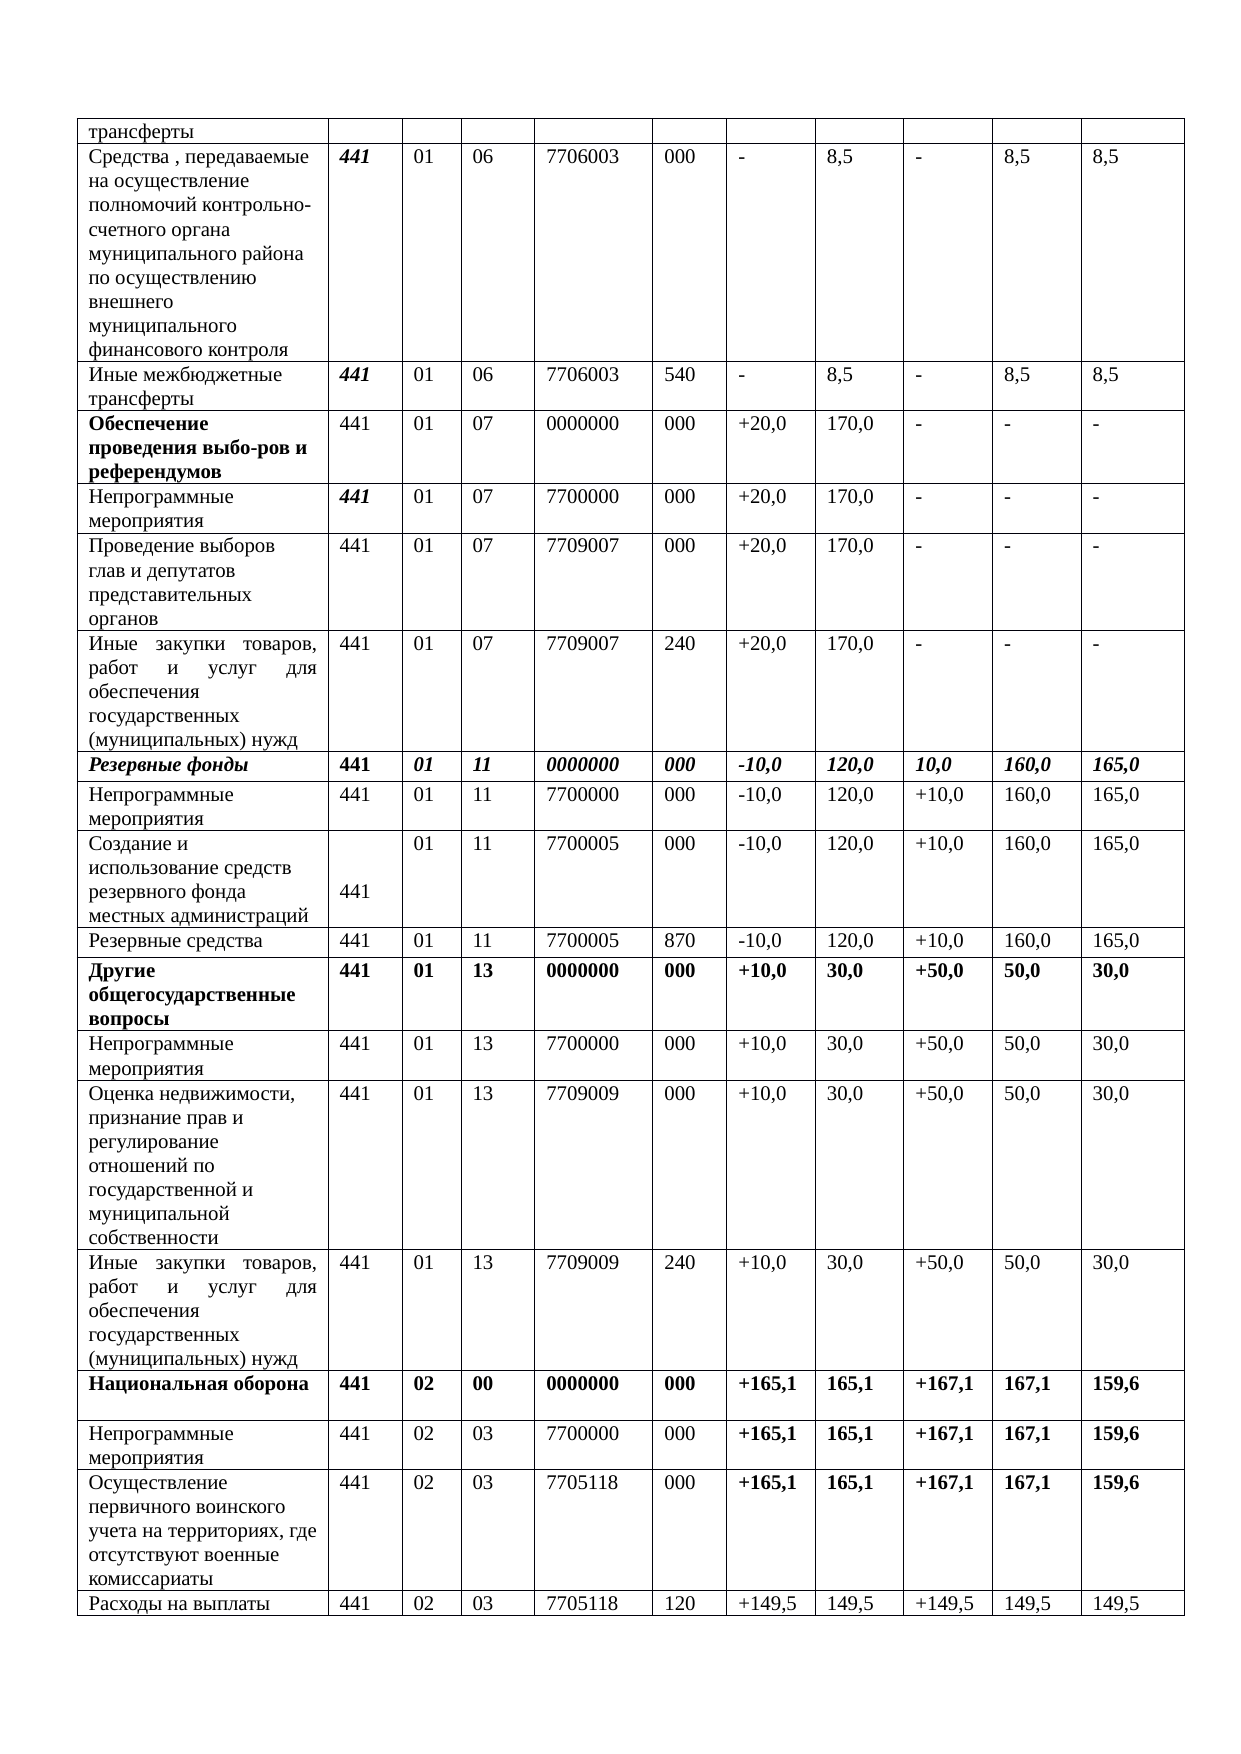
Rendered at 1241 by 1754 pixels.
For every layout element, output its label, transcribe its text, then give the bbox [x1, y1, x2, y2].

table_cell 7705118 [535, 1591, 652, 1615]
table_cell [1082, 119, 1184, 143]
table_cell [1185, 483, 1240, 532]
table_cell - [727, 362, 815, 410]
table_cell 07 [462, 411, 534, 483]
table_cell 50,0 [993, 1081, 1081, 1249]
table_cell 7700000 [535, 484, 652, 532]
table_cell 441 [329, 1421, 402, 1469]
table_cell 159,6 [1082, 1371, 1184, 1419]
table_cell 441 [329, 411, 402, 483]
table_cell +165,1 [727, 1421, 815, 1469]
table_cell 02 [403, 1371, 461, 1419]
table_cell 000 [653, 831, 726, 927]
table_cell -10,0 [727, 782, 815, 830]
table_cell 441 [329, 1470, 402, 1590]
table_cell 000 [653, 1371, 726, 1419]
table_cell 03 [462, 1470, 534, 1590]
table_cell 01 [403, 1031, 461, 1079]
table_cell - [727, 119, 815, 143]
table_cell 167,1 [993, 1470, 1081, 1590]
table_cell 167,1 [993, 1421, 1081, 1469]
table_cell 441 [329, 831, 402, 927]
table_cell 000 [653, 752, 726, 781]
table_cell [329, 119, 402, 143]
table_cell [403, 119, 461, 143]
table_cell [1185, 630, 1240, 751]
table_cell Осуществление первичного воинского учета на территориях, где отсутствуют военные комиссариаты [78, 1470, 328, 1590]
table_cell Иные закупки товаров, работ и услуг для обеспечения государственных (муниципальных) нужд [78, 1250, 328, 1370]
table_cell Резервные средства [78, 928, 328, 957]
table_cell +50,0 [904, 958, 992, 1030]
table_cell 02 [403, 1591, 461, 1615]
table_cell - [904, 631, 992, 751]
table_cell 7700000 [535, 782, 652, 830]
table_cell +165,1 [727, 1470, 815, 1590]
table_cell 441 [329, 1591, 402, 1615]
table_cell 30,0 [816, 1250, 903, 1370]
table_cell 8,5 [1082, 144, 1184, 361]
table_cell 441 [329, 1250, 402, 1370]
table_cell 441 [329, 362, 402, 410]
table_cell Иные закупки товаров, работ и услуг для обеспечения государственных (муниципальных) нужд [78, 631, 328, 751]
table_cell [1185, 410, 1240, 483]
table_cell 50,0 [993, 958, 1081, 1030]
table_cell 01 [403, 411, 461, 483]
table_cell 441 [329, 958, 402, 1030]
table_cell Непрограммные мероприятия [78, 1421, 328, 1469]
table_cell 10,0 [904, 752, 992, 781]
table_cell 30,0 [816, 1081, 903, 1249]
table_cell 000 [653, 411, 726, 483]
table_cell 7709007 [535, 631, 652, 751]
table_cell [1185, 1590, 1240, 1615]
table_cell 160,0 [993, 752, 1081, 781]
table_cell 149,5 [1082, 1591, 1184, 1615]
table_cell 7705118 [535, 1470, 652, 1590]
table_cell 540 [653, 362, 726, 410]
table_cell 170,0 [816, 631, 903, 751]
table_cell - [727, 144, 815, 361]
table_cell 7700005 [535, 928, 652, 957]
table_cell 170,0 [816, 411, 903, 483]
table_cell [816, 119, 903, 143]
table_cell [1185, 781, 1240, 830]
table_cell 0000000 [535, 1371, 652, 1419]
table_cell 000 [653, 144, 726, 361]
table_cell 7709009 [535, 1081, 652, 1249]
table_cell 441 [329, 782, 402, 830]
table_cell 441 [329, 1081, 402, 1249]
table_cell 7709009 [535, 1250, 652, 1370]
table_cell 06 [462, 362, 534, 410]
table_cell 0000000 [535, 958, 652, 1030]
table_cell - [904, 362, 992, 410]
table_cell 06 [462, 144, 534, 361]
table_cell 165,0 [1082, 928, 1184, 957]
table_cell 165,1 [816, 1371, 903, 1419]
table_cell 11 [462, 782, 534, 830]
table_cell 441 [329, 631, 402, 751]
table_cell 165,0 [1082, 831, 1184, 927]
table_cell - [993, 411, 1081, 483]
table_cell 01 [403, 1250, 461, 1370]
table_cell 8,5 [1082, 362, 1184, 410]
table_cell [993, 119, 1081, 143]
table_cell 50,0 [993, 1031, 1081, 1079]
table_cell - [993, 534, 1081, 630]
table_cell 120,0 [816, 831, 903, 927]
table_cell 13 [462, 958, 534, 1030]
table_cell 149,5 [993, 1591, 1081, 1615]
table_cell [535, 119, 652, 143]
table_cell +165,1 [727, 1371, 815, 1419]
table_cell 240 [653, 631, 726, 751]
table_cell 07 [462, 534, 534, 630]
table_cell - [904, 119, 992, 143]
table_cell 30,0 [816, 1031, 903, 1079]
table_cell 160,0 [993, 782, 1081, 830]
table_cell - [1082, 484, 1184, 532]
table_cell 7706003 [535, 144, 652, 361]
table_cell 13 [462, 1031, 534, 1079]
table_cell 000 [653, 1470, 726, 1590]
table_cell 7706003 [535, 362, 652, 410]
table_cell [1185, 1030, 1240, 1079]
table_cell -10,0 [727, 928, 815, 957]
table_cell 02 [403, 1421, 461, 1469]
table_cell 13 [462, 1250, 534, 1370]
table_cell 000 [653, 1081, 726, 1249]
table_cell 441 [329, 534, 402, 630]
table_cell -10,0 [727, 831, 815, 927]
table_cell +20,0 [727, 484, 815, 532]
table_cell +50,0 [904, 1081, 992, 1249]
table_cell 441 [329, 752, 402, 781]
table_cell 0000000 [535, 411, 652, 483]
table_cell 11 [462, 831, 534, 927]
table_cell 7700000 [535, 1421, 652, 1469]
table_cell Средства , передаваемые на осуществление полномочий контрольно-счетного органа муниципального района по осуществлению внешнего муниципального финансового контроля [78, 144, 328, 361]
table_cell 170,0 [816, 484, 903, 532]
table_cell 8,5 [993, 144, 1081, 361]
table_cell 01 [403, 782, 461, 830]
table_cell Другие общегосударственные вопросы [78, 958, 328, 1030]
table_cell Оценка недвижимости, признание прав и регулирование отношений по государственной и муниципальной собственности [78, 1081, 328, 1249]
table_cell +50,0 [904, 1031, 992, 1079]
table_cell 000 [653, 958, 726, 1030]
table_cell [1185, 1249, 1240, 1370]
table_cell +10,0 [727, 1031, 815, 1079]
table_cell 000 [653, 1421, 726, 1469]
table_cell [653, 119, 726, 143]
table_cell 01 [403, 928, 461, 957]
table_cell 000 [653, 484, 726, 532]
table_cell Непрограммные мероприятия [78, 782, 328, 830]
table_cell 000 [653, 534, 726, 630]
table_cell 000 [653, 782, 726, 830]
table_cell [1185, 1420, 1240, 1469]
table_cell 8,5 [816, 362, 903, 410]
table_cell 03 [462, 1421, 534, 1469]
table_cell - [993, 631, 1081, 751]
table_cell 170,0 [816, 534, 903, 630]
table_cell 159,6 [1082, 1470, 1184, 1590]
table_cell 160,0 [993, 831, 1081, 927]
table_cell 000 [653, 1031, 726, 1079]
table_cell [1185, 1370, 1240, 1419]
table_cell +50,0 [904, 1250, 992, 1370]
table_cell 149,5 [816, 1591, 903, 1615]
table_cell 870 [653, 928, 726, 957]
table_cell 120,0 [816, 782, 903, 830]
table_cell 240 [653, 1250, 726, 1370]
table_cell +10,0 [727, 1081, 815, 1249]
table_cell Расходы на выплаты [78, 1591, 328, 1615]
table_cell Обеспечение проведения выбо-ров и референдумов [78, 411, 328, 483]
table_cell 441 [329, 484, 402, 532]
table_cell +167,1 [904, 1421, 992, 1469]
table_cell 441 [329, 1031, 402, 1079]
table_cell 7700000 [535, 1031, 652, 1079]
table_cell 01 [403, 631, 461, 751]
table_cell Непрограммные мероприятия [78, 1031, 328, 1079]
table_cell 01 [403, 752, 461, 781]
table_cell 30,0 [816, 958, 903, 1030]
table_cell +20,0 [727, 631, 815, 751]
table_cell 120 [653, 1591, 726, 1615]
table_cell - [1082, 631, 1184, 751]
table_cell 07 [462, 484, 534, 532]
table_cell 13 [462, 1081, 534, 1249]
table_cell - [904, 144, 992, 361]
table_cell 8,5 [816, 144, 903, 361]
table_cell - [1082, 411, 1184, 483]
table_cell - [993, 484, 1081, 532]
table_cell 120,0 [816, 752, 903, 781]
table_cell [1185, 1469, 1240, 1590]
table_cell [1185, 957, 1240, 1030]
table_cell 159,6 [1082, 1421, 1184, 1469]
table_cell [1185, 533, 1240, 630]
table_cell 165,1 [816, 1421, 903, 1469]
table_cell [1185, 118, 1240, 143]
table_cell +149,5 [904, 1591, 992, 1615]
table_cell 120,0 [816, 928, 903, 957]
table_cell 0000000 [535, 752, 652, 781]
table_cell 03 [462, 1591, 534, 1615]
table_cell +10,0 [727, 1250, 815, 1370]
table_cell [462, 119, 534, 143]
table_cell +10,0 [727, 958, 815, 1030]
table_cell +10,0 [904, 928, 992, 957]
table_cell 00 [462, 1371, 534, 1419]
table_cell -10,0 [727, 752, 815, 781]
table_cell 01 [403, 144, 461, 361]
table_cell 167,1 [993, 1371, 1081, 1419]
table_cell - [904, 411, 992, 483]
table_cell Создание и использование средств резервного фонда местных администраций [78, 831, 328, 927]
table_cell 441 [329, 1371, 402, 1419]
table_cell 30,0 [1082, 1031, 1184, 1079]
table_cell Проведение выборов глав и депутатов представительных органов [78, 534, 328, 630]
table_cell 11 [462, 928, 534, 957]
table_cell 01 [403, 831, 461, 927]
table_cell 01 [403, 484, 461, 532]
table_cell Национальная оборона [78, 1371, 328, 1419]
table_cell +10,0 [904, 782, 992, 830]
table_cell [1185, 1080, 1240, 1249]
table_cell 441 [329, 928, 402, 957]
table_cell Непрограммные мероприятия [78, 484, 328, 532]
table_cell 11 [462, 752, 534, 781]
table_cell 30,0 [1082, 1081, 1184, 1249]
table_cell 165,0 [1082, 782, 1184, 830]
table_cell 160,0 [993, 928, 1081, 957]
table_cell 02 [403, 1470, 461, 1590]
table_cell 30,0 [1082, 958, 1184, 1030]
table_cell трансферты [78, 119, 328, 143]
table_cell Иные межбюджетные трансферты [78, 362, 328, 410]
table_cell 01 [403, 362, 461, 410]
table_cell Резервные фонды [78, 752, 328, 781]
table_cell - [1082, 534, 1184, 630]
table_cell +20,0 [727, 411, 815, 483]
table_cell 165,1 [816, 1470, 903, 1590]
table_cell - [904, 534, 992, 630]
table_cell [1185, 751, 1240, 781]
table_cell 01 [403, 958, 461, 1030]
table_cell 441 [329, 144, 402, 361]
table_cell +20,0 [727, 534, 815, 630]
table_cell +167,1 [904, 1371, 992, 1419]
table_cell 50,0 [993, 1250, 1081, 1370]
table_cell 30,0 [1082, 1250, 1184, 1370]
table_cell 8,5 [993, 362, 1081, 410]
table_cell - [904, 484, 992, 532]
table_cell 01 [403, 1081, 461, 1249]
table_cell [1185, 830, 1240, 927]
table_cell +10,0 [904, 831, 992, 927]
table_cell [1185, 143, 1240, 361]
table_cell [1185, 927, 1240, 957]
table_cell 7709007 [535, 534, 652, 630]
table_cell +167,1 [904, 1470, 992, 1590]
table_cell 01 [403, 534, 461, 630]
table_cell 07 [462, 631, 534, 751]
table_cell 7700005 [535, 831, 652, 927]
table_cell [1185, 361, 1240, 410]
table_cell 165,0 [1082, 752, 1184, 781]
table_cell +149,5 [727, 1591, 815, 1615]
